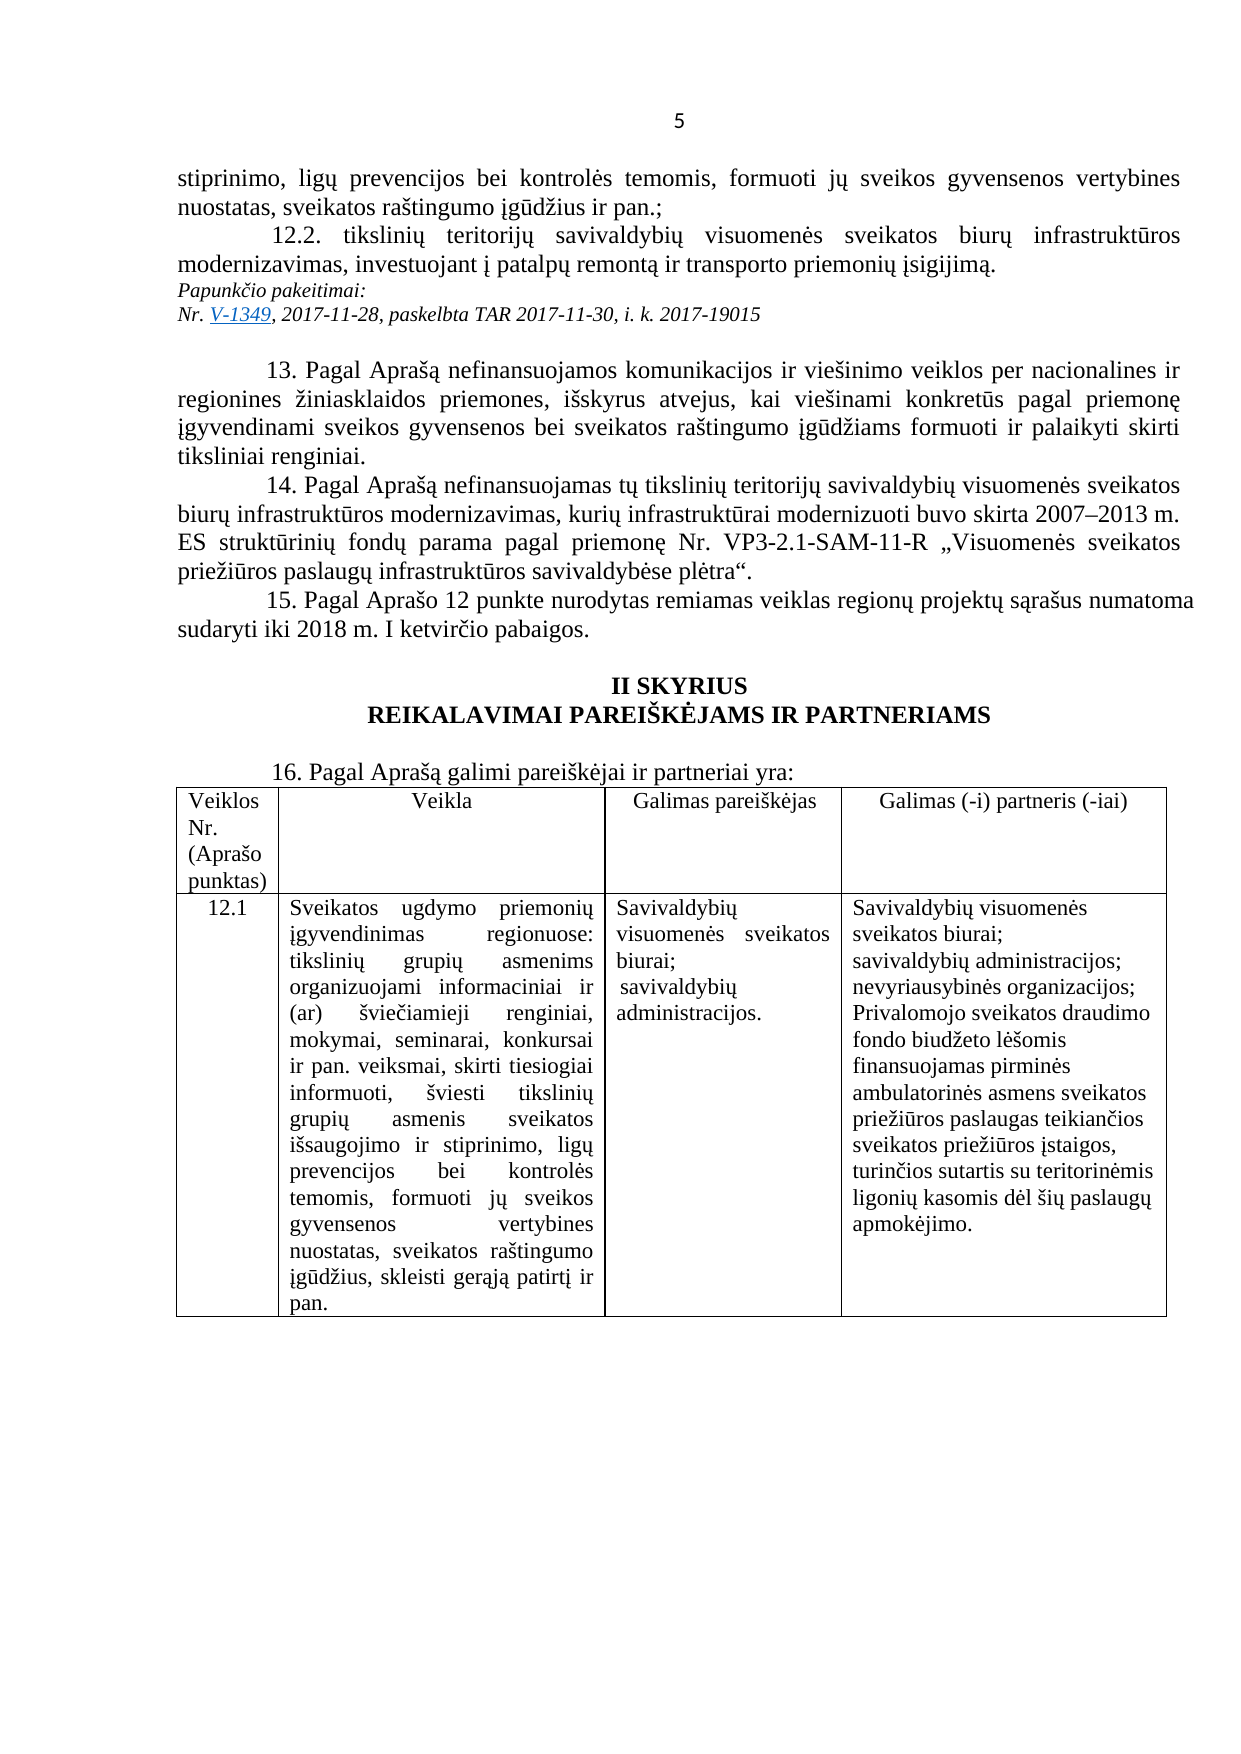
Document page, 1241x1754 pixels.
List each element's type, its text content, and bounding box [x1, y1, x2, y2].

table_header Galimas pareiškėjas [606, 788, 841, 893]
text 16. Pagal Aprašą galimi pareiškėjai ir partneriai yra: [177, 757, 1175, 787]
table_cell Savivaldybių visuomenės sveikatos biurai; savivaldybių administracijos. [606, 894, 841, 1316]
table_cell 12.1 [177, 894, 278, 1316]
text REIKALAVIMAI PAREIŠKĖJAMS IR PARTNERIAMS [177, 700, 1181, 729]
text Nr. V-1349, 2017-11-28, paskelbta TAR 2017-11-30, i. k. 2017-19015 [177, 302, 1181, 326]
table_cell Sveikatos ugdymo priemonių įgyvendinimas regionuose: tikslinių grupių asmenims organizuojami informaciniai ir (ar) šviečiamieji renginiai, mokymai, seminarai, konkursai ir pan. veiksmai, skirti tiesiogiai informuoti, šviesti tikslinių grupių asmenis sveikatos išsaugojimo ir stiprinimo, ligų prevencijos bei kontrolės temomis, formuoti jų sveikos gyvensenos vertybines nuostatas, sveikatos raštingumo įgūdžius, skleisti gerąją patirtį ir pan. [279, 894, 604, 1316]
table_header Veikla [279, 788, 604, 893]
text 13. Pagal Aprašą nefinansuojamos komunikacijos ir viešinimo veiklos per nacionalines ir regionines žiniasklaidos priemones, išskyrus atvejus, kai viešinami konkretūs pagal priemonę įgyvendinami sveikos gyvensenos bei sveikatos raštingumo įgūdžiams formuoti ir palaikyti skirti tiksliniai renginiai. [177, 355, 1181, 470]
text II SKYRIUS [177, 671, 1181, 700]
table_cell Savivaldybių visuomenės sveikatos biurai; savivaldybių administracijos; nevyriausybinės organizacijos; Privalomojo sveikatos draudimo fondo biudžeto lėšomis finansuojamas pirminės ambulatorinės asmens sveikatos priežiūros paslaugas teikiančios sveikatos priežiūros įstaigos, turinčios sutartis su teritorinėmis ligonių kasomis dėl šių paslaugų apmokėjimo. [842, 894, 1166, 1316]
text stiprinimo, ligų prevencijos bei kontrolės temomis, formuoti jų sveikos gyvensenos vertybines nuostatas, sveikatos raštingumo įgūdžius ir pan.; [177, 163, 1181, 221]
text 14. Pagal Aprašą nefinansuojamas tų tikslinių teritorijų savivaldybių visuomenės sveikatos biurų infrastruktūros modernizavimas, kurių infrastruktūrai modernizuoti buvo skirta 2007–2013 m. ES struktūrinių fondų parama pagal priemonę Nr. VP3-2.1-SAM-11-R „Visuomenės sveikatos priežiūros paslaugų infrastruktūros savivaldybėse plėtra“. [177, 470, 1181, 585]
text 12.2. tikslinių teritorijų savivaldybių visuomenės sveikatos biurų infrastruktūros modernizavimas, investuojant į patalpų remontą ir transporto priemonių įsigijimą. [177, 221, 1181, 278]
table_header Veiklos Nr. (Aprašo punktas) [177, 788, 278, 893]
text Papunkčio pakeitimai: [177, 278, 1181, 302]
text 15. Pagal Aprašo 12 punkte nurodytas remiamas veiklas regionų projektų sąrašus numatoma sudaryti iki 2018 m. I ketvirčio pabaigos. [177, 585, 1196, 642]
table_header Galimas (-i) partneris (-iai) [842, 788, 1166, 893]
